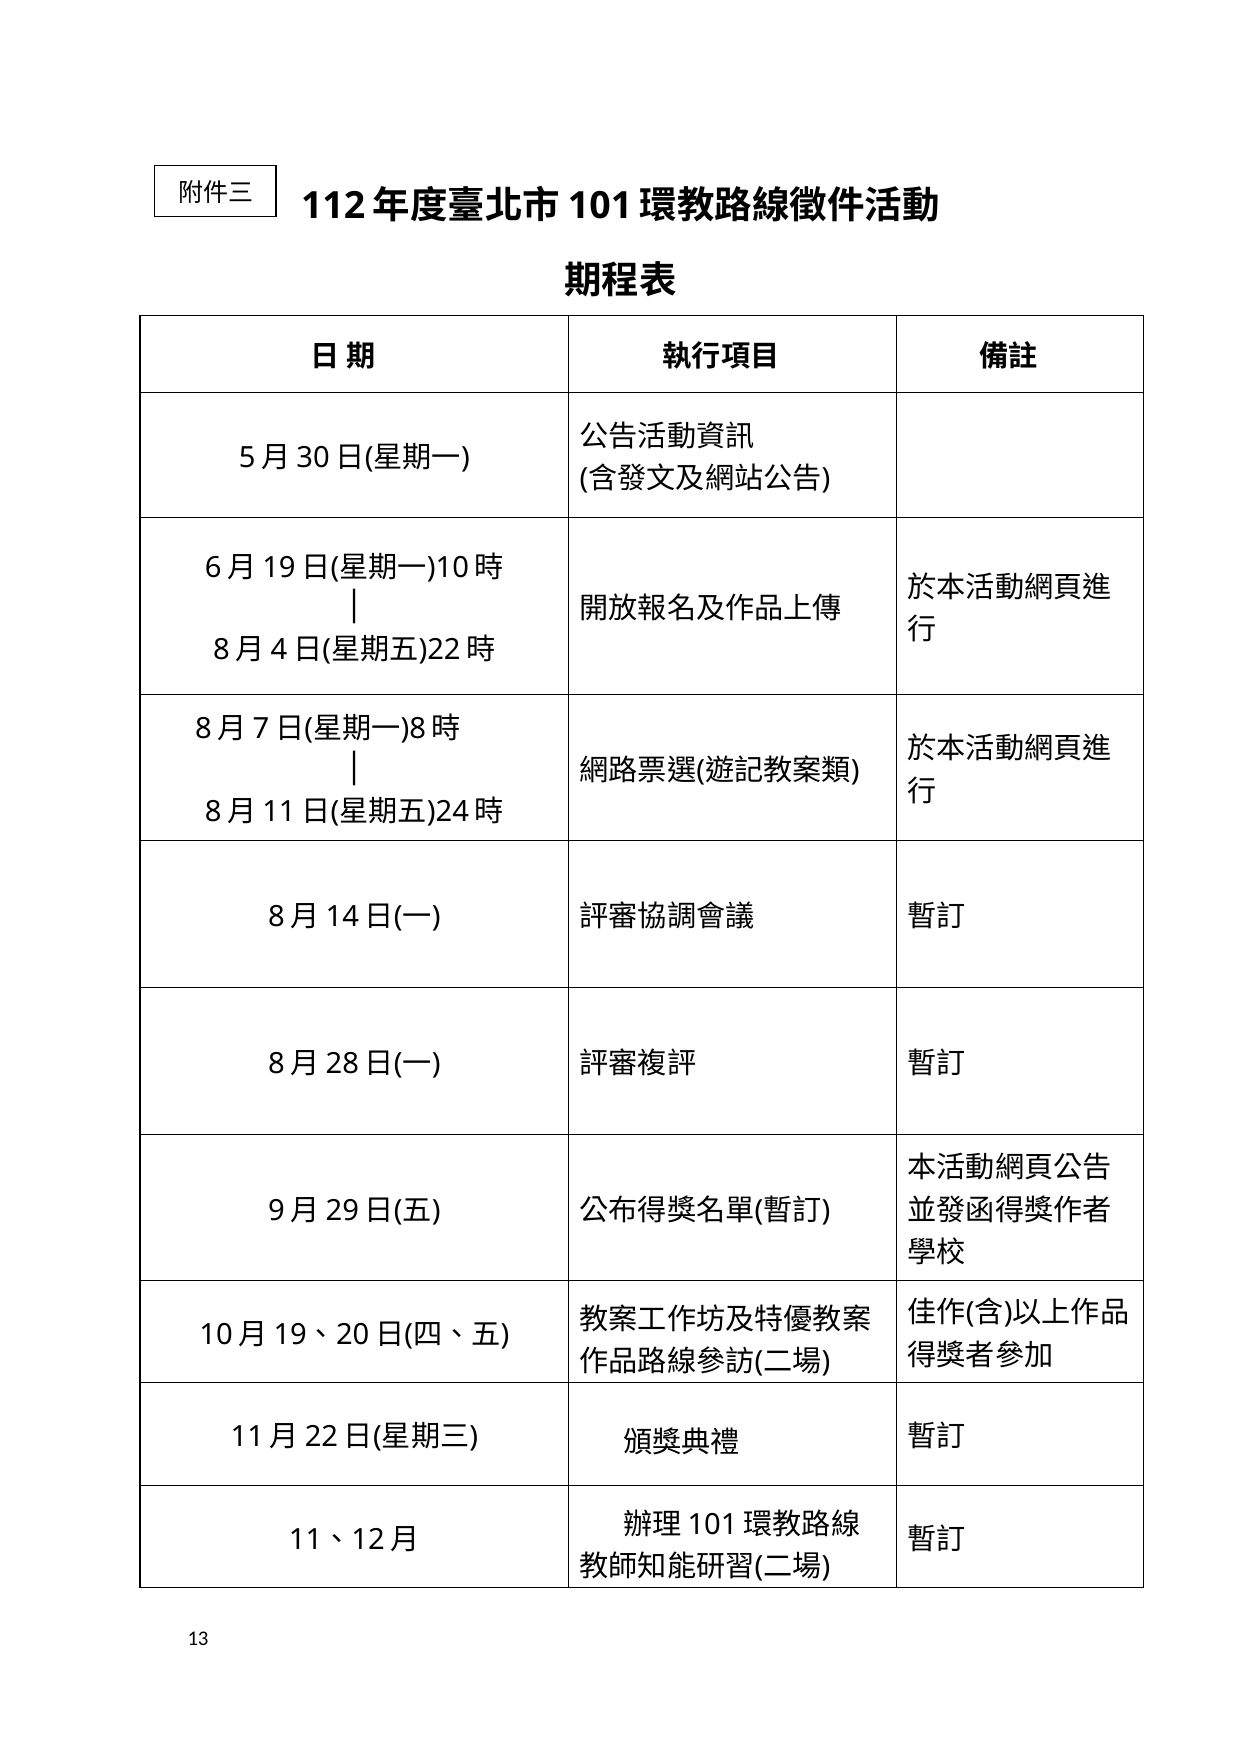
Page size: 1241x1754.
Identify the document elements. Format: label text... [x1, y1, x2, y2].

table_cell 評審協調會議 [569, 841, 896, 987]
table_cell 評審複評 [569, 988, 896, 1134]
table_cell 6月19日(星期一)10時 │ 8月4日(星期五)22時 [141, 518, 568, 693]
table_cell 於本活動網頁進行 [897, 695, 1143, 840]
text 附件三 [169, 173, 261, 209]
table_cell 開放報名及作品上傳 [569, 518, 896, 693]
table_cell 11、12月 [141, 1486, 568, 1587]
table_cell 5月30日(星期一) [141, 393, 568, 517]
text 期程表 [187, 239, 1053, 314]
table_cell 10月19、20日(四、五) [141, 1281, 568, 1382]
table_cell 暫訂 [897, 988, 1143, 1134]
table_header 日 期 [141, 316, 568, 392]
table_cell 教案工作坊及特優教案作品路線參訪(二場) [569, 1281, 896, 1382]
table_cell 公告活動資訊 (含發文及網站公告) [569, 393, 896, 517]
text 112年度臺北市101環教路線徵件活動 [187, 164, 1053, 239]
table_cell 辦理101環教路線教師知能研習(二場) [569, 1486, 896, 1587]
table_cell 於本活動網頁進行 [897, 518, 1143, 693]
table_cell 暫訂 [897, 1486, 1143, 1587]
table_cell 暫訂 [897, 841, 1143, 987]
table_cell 8月28日(一) [141, 988, 568, 1134]
table_header 執行項目 [569, 316, 896, 392]
table_cell 8月14日(一) [141, 841, 568, 987]
table_cell 9月29日(五) [141, 1135, 568, 1280]
table_cell 本活動網頁公告並發函得獎作者學校 [897, 1135, 1143, 1280]
table_cell 8月7日(星期一)8時 │ 8月11日(星期五)24時 [141, 695, 568, 840]
table_cell 公布得獎名單(暫訂) [569, 1135, 896, 1280]
table_cell [897, 393, 1143, 517]
table_cell 頒獎典禮 [569, 1383, 896, 1485]
table_header 備註 [897, 316, 1143, 392]
table_cell 暫訂 [897, 1383, 1143, 1485]
table_cell 11月22日(星期三) [141, 1383, 568, 1485]
table_cell 網路票選(遊記教案類) [569, 695, 896, 840]
table_cell 佳作(含)以上作品得獎者參加 [897, 1281, 1143, 1382]
